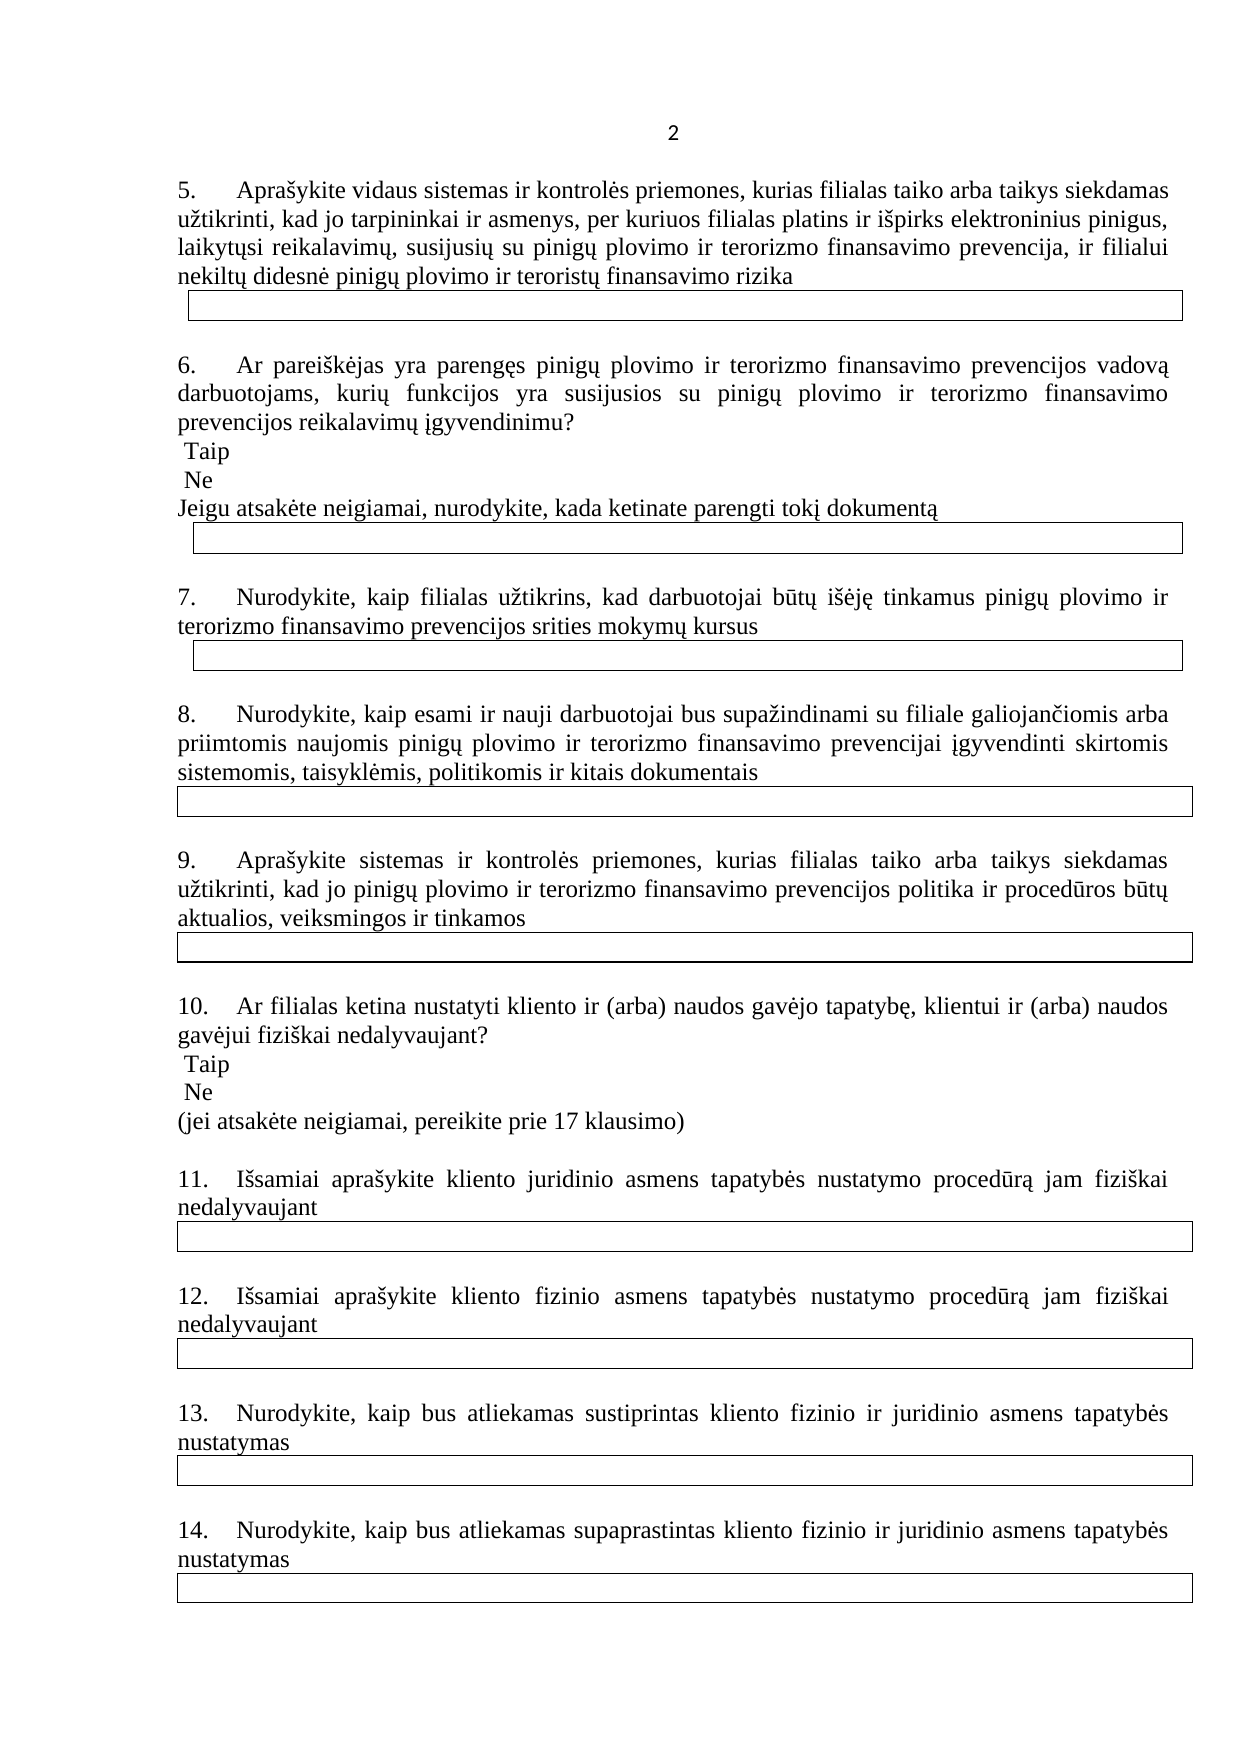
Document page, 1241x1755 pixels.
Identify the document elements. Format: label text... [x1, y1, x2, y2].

table_header [178, 1456, 1192, 1485]
text 12. Išsamiai aprašykite kliento fizinio asmens tapatybės nustatymo procedūrą jam fiziškai nedalyvaujant [177, 1281, 1169, 1338]
text 9. Aprašykite sistemas ir kontrolės priemones, kurias filialas taiko arba taikys siekdamas užtikrinti, kad jo pinigų plovimo ir terorizmo finansavimo prevencijos politika ir procedūros būtų aktualios, veiksmingos ir tinkamos [177, 845, 1169, 932]
table_header [178, 1222, 1192, 1251]
table_header [178, 787, 1192, 816]
table_header [194, 641, 1182, 670]
table_header [194, 523, 1182, 552]
text Taip [177, 436, 1169, 465]
text Ne [177, 465, 1169, 493]
text (jei atsakėte neigiamai, pereikite prie 17 klausimo) [177, 1106, 1169, 1135]
text Jeigu atsakėte neigiamai, nurodykite, kada ketinate parengti tokį dokumentą [177, 493, 1169, 522]
text 11. Išsamiai aprašykite kliento juridinio asmens tapatybės nustatymo procedūrą jam fiziškai nedalyvaujant [177, 1164, 1169, 1221]
text Taip [177, 1049, 1169, 1077]
text Ne [177, 1077, 1169, 1106]
table_header [189, 291, 1182, 320]
table_header [178, 933, 1192, 961]
text 13. Nurodykite, kaip bus atliekamas sustiprintas kliento fizinio ir juridinio asmens tapatybės nustatymas [177, 1398, 1169, 1455]
text 5. Aprašykite vidaus sistemas ir kontrolės priemones, kurias filialas taiko arba taikys siekdamas užtikrinti, kad jo tarpininkai ir asmenys, per kuriuos filialas platins ir išpirks elektroninius pinigus, laikytųsi reikalavimų, susijusių su pinigų plovimo ir terorizmo finansavimo prevencija, ir filialui nekiltų didesnė pinigų plovimo ir teroristų finansavimo rizika [177, 175, 1169, 290]
text 7. Nurodykite, kaip filialas užtikrins, kad darbuotojai būtų išėję tinkamus pinigų plovimo ir terorizmo finansavimo prevencijos srities mokymų kursus [177, 582, 1169, 640]
text 10. Ar filialas ketina nustatyti kliento ir (arba) naudos gavėjo tapatybę, klientui ir (arba) naudos gavėjui fiziškai nedalyvaujant? [177, 991, 1169, 1049]
table_header [178, 1574, 1192, 1602]
text 8. Nurodykite, kaip esami ir nauji darbuotojai bus supažindinami su filiale galiojančiomis arba priimtomis naujomis pinigų plovimo ir terorizmo finansavimo prevencijai įgyvendinti skirtomis sistemomis, taisyklėmis, politikomis ir kitais dokumentais [177, 699, 1169, 786]
text 14. Nurodykite, kaip bus atliekamas supaprastintas kliento fizinio ir juridinio asmens tapatybės nustatymas [177, 1515, 1169, 1572]
table_header [178, 1339, 1192, 1368]
text 6. Ar pareiškėjas yra parengęs pinigų plovimo ir terorizmo finansavimo prevencijos vadovą darbuotojams, kurių funkcijos yra susijusios su pinigų plovimo ir terorizmo finansavimo prevencijos reikalavimų įgyvendinimu? [177, 350, 1169, 436]
